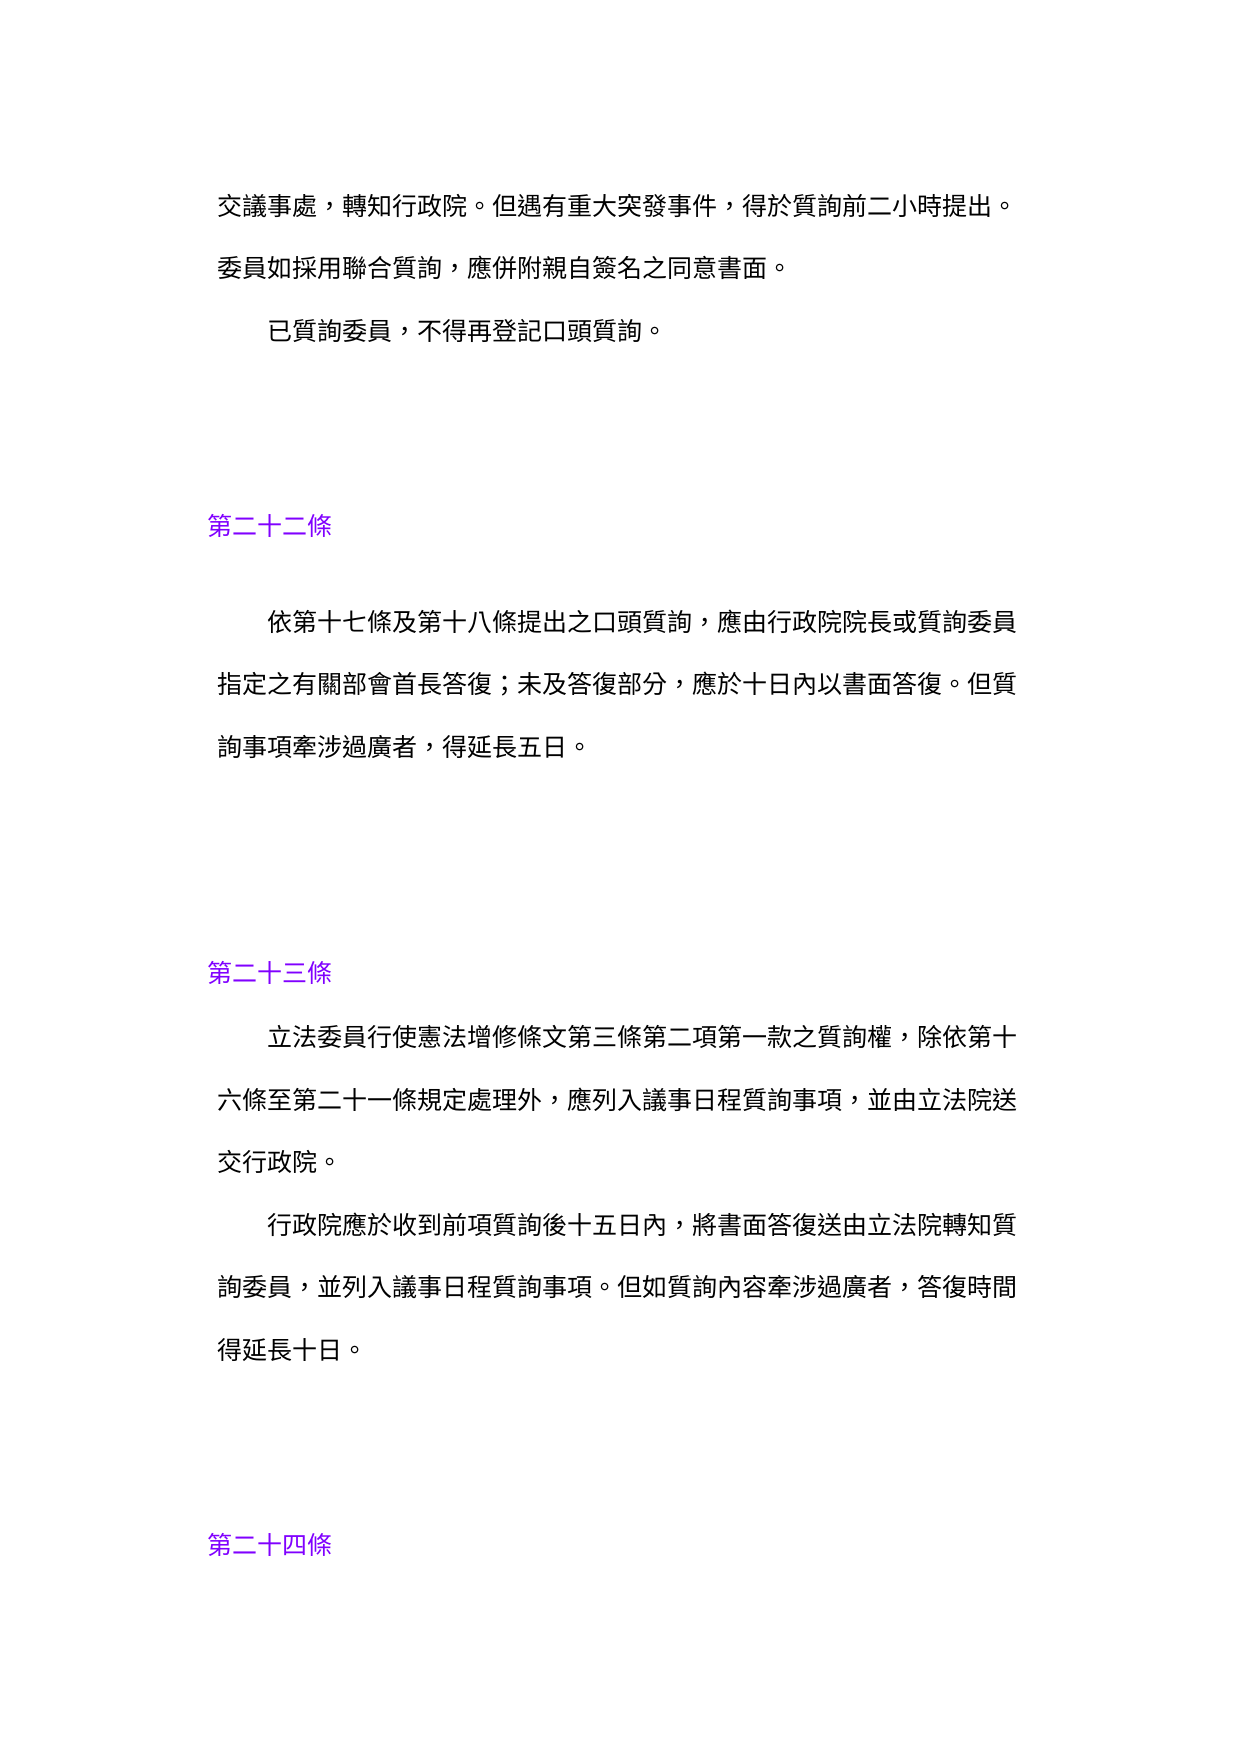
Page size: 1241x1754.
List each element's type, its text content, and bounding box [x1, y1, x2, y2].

table_header [198, 929, 206, 1435]
table_header [188, 158, 196, 480]
table_header [196, 158, 1053, 480]
table_header [196, 927, 1053, 1499]
table_header [198, 160, 206, 416]
table_header [208, 546, 216, 799]
table_header [188, 480, 196, 927]
table_header 交議事處，轉知行政院。但遇有重大突發事件，得於質詢前二小時提出。委員如採用聯合質詢，應併附親自簽名之同意書面。 已質詢委員，不得再登記口頭質詢。 [216, 161, 1040, 352]
table_header 第二十二條 [206, 482, 1046, 863]
table_header [198, 482, 206, 863]
table_header 第二十四條 [206, 1500, 755, 1566]
table_header [208, 993, 216, 1371]
table_header [196, 480, 1053, 927]
table_header [188, 927, 196, 1499]
table_header 依第十七條及第十八條提出之口頭質詢，應由行政院院長或質詢委員指定之有關部會首長答復；未及答復部分，應於十日內以書面答復。但質詢事項牽涉過廣者，得延長五日。 [216, 546, 1040, 799]
table_header 立法委員行使憲法增修條文第三條第二項第一款之質詢權，除依第十六條至第二十一條規定處理外，應列入議事日程質詢事項，並由立法院送交行政院。 行政院應於收到前項質詢後十五日內，將書面答復送由立法院轉知質詢委員，並列入議事日程質詢事項。但如質詢內容牽涉過廣者，答復時間得延長十日。 [216, 993, 1040, 1371]
table_header [208, 161, 216, 352]
table_header [206, 160, 1046, 416]
table_header [188, 1499, 196, 1568]
table_header 第二十三條 [206, 929, 1046, 1435]
table_header [198, 1500, 206, 1566]
table_header [196, 1499, 761, 1568]
